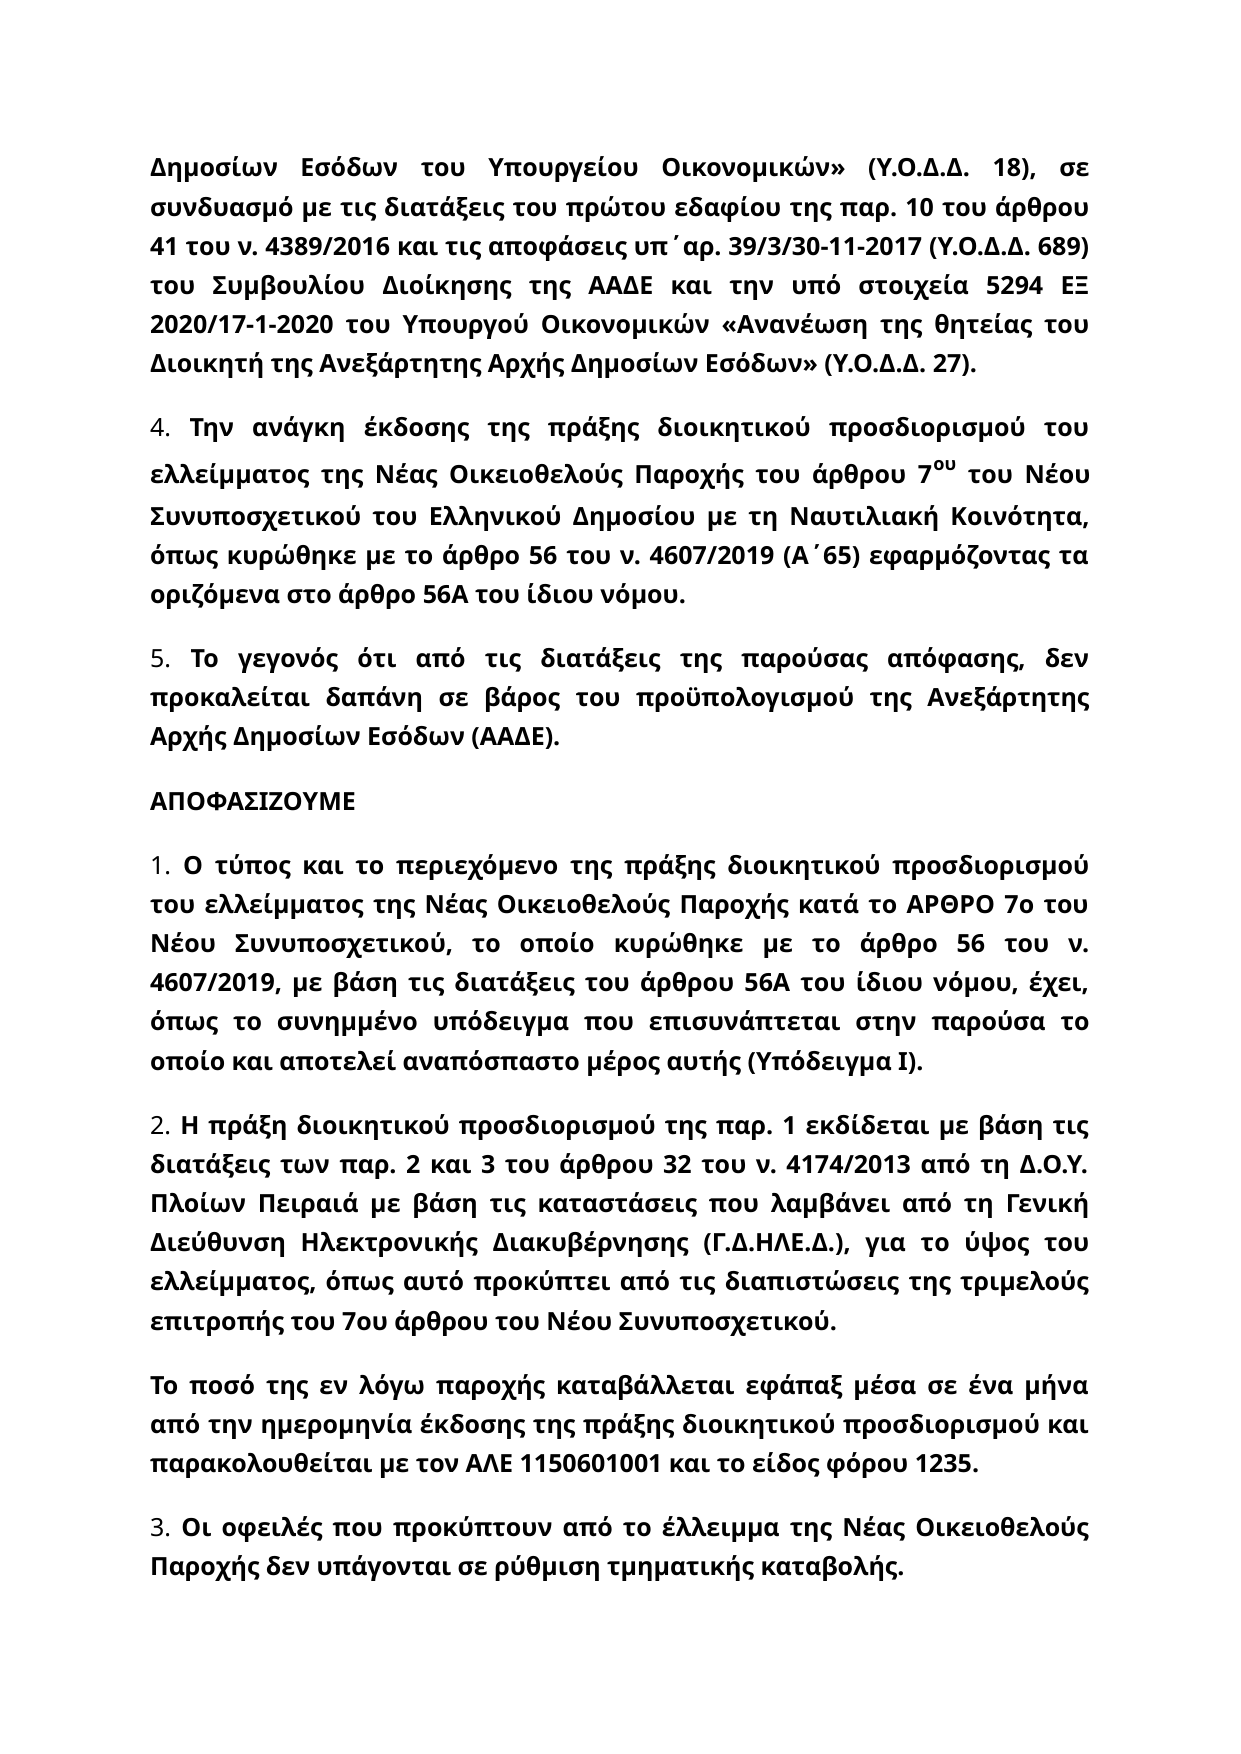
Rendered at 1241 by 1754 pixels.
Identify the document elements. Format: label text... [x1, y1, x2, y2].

text 4. Την ανάγκη έκδοσης της πράξης διοικητικού προσδιορισμού του ελλείμματος της Νέας Οικειοθελούς Παροχής του άρθρου 7ου του Νέου Συνυποσχετικού του Ελληνικού Δημοσίου με τη Ναυτιλιακή Κοινότητα, όπως κυρώθηκε με το άρθρο 56 του ν. 4607/2019 (Α΄65) εφαρμόζοντας τα οριζόμενα στο άρθρο 56Α του ίδιου νόμου. [150, 410, 1090, 611]
text 5. Το γεγονός ότι από τις διατάξεις της παρούσας απόφασης, δεν προκαλείται δαπάνη σε βάρος του προϋπολογισμού της Ανεξάρτητης Αρχής Δημοσίων Εσόδων (ΑΑΔΕ). [150, 641, 1090, 753]
text Το ποσό της εν λόγω παροχής καταβάλλεται εφάπαξ μέσα σε ένα μήνα από την ημερομηνία έκδοσης της πράξης διοικητικού προσδιορισμού και παρακολουθείται με τον ΑΛΕ 1150601001 και το είδος φόρου 1235. [150, 1367, 1090, 1480]
text 1. Ο τύπος και το περιεχόμενο της πράξης διοικητικού προσδιορισμού του ελλείμματος της Νέας Οικειοθελούς Παροχής κατά το ΑΡΘΡΟ 7ο του Νέου Συνυποσχετικού, το οποίο κυρώθηκε με το άρθρο 56 του ν. 4607/2019, με βάση τις διατάξεις του άρθρου 56Α του ίδιου νόμου, έχει, όπως το συνημμένο υπόδειγμα που επισυνάπτεται στην παρούσα το οποίο και αποτελεί αναπόσπαστο μέρος αυτής (Υπόδειγμα Ι). [150, 847, 1090, 1077]
text ΑΠΟΦΑΣΙΖΟΥΜΕ [150, 783, 1090, 817]
text Δημοσίων Εσόδων του Υπουργείου Οικονομικών» (Υ.Ο.Δ.Δ. 18), σε συνδυασμό με τις διατάξεις του πρώτου εδαφίου της παρ. 10 του άρθρου 41 του ν. 4389/2016 και τις αποφάσεις υπ΄αρ. 39/3/30-11-2017 (Υ.Ο.Δ.Δ. 689) του Συμβουλίου Διοίκησης της ΑΑΔΕ και την υπό στοιχεία 5294 ΕΞ 2020/17-1-2020 του Υπουργού Οικονομικών «Ανανέωση της θητείας του Διοικητή της Ανεξάρτητης Αρχής Δημοσίων Εσόδων» (Υ.Ο.Δ.Δ. 27). [150, 150, 1090, 380]
text 2. Η πράξη διοικητικού προσδιορισμού της παρ. 1 εκδίδεται με βάση τις διατάξεις των παρ. 2 και 3 του άρθρου 32 του ν. 4174/2013 από τη Δ.Ο.Υ. Πλοίων Πειραιά με βάση τις καταστάσεις που λαμβάνει από τη Γενική Διεύθυνση Ηλεκτρονικής Διακυβέρνησης (Γ.Δ.ΗΛΕ.Δ.), για το ύψος του ελλείμματος, όπως αυτό προκύπτει από τις διαπιστώσεις της τριμελούς επιτροπής του 7ου άρθρου του Νέου Συνυποσχετικού. [150, 1107, 1090, 1337]
text 3. Οι οφειλές που προκύπτουν από το έλλειμμα της Νέας Οικειοθελούς Παροχής δεν υπάγονται σε ρύθμιση τμηματικής καταβολής. [150, 1510, 1090, 1583]
